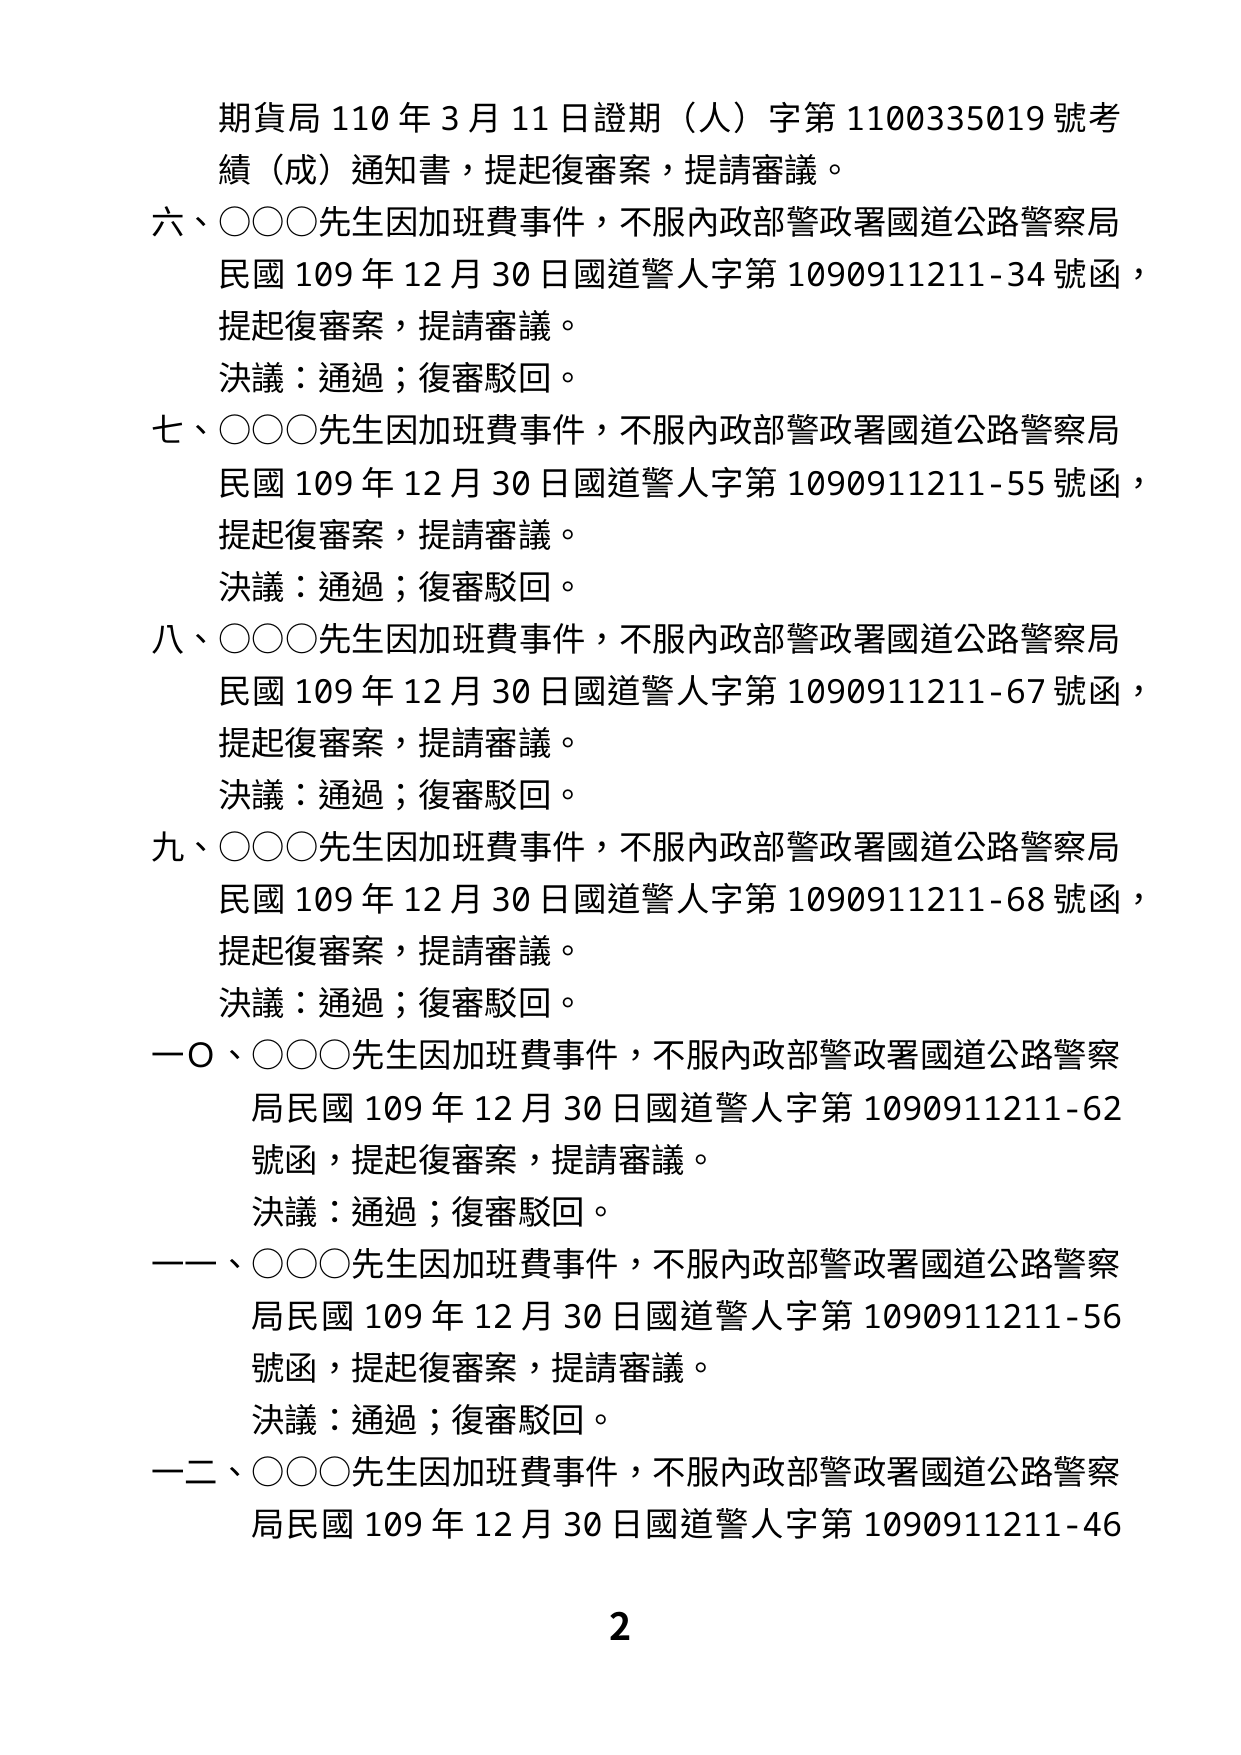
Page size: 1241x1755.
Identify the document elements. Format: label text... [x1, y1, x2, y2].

text 一一、○○○先生因加班費事件，不服內政部警政署國道公路警察局民國109年12月30日國道警人字第1090911211-56號函，提起復審案，提請審議。 [118, 1234, 1122, 1391]
text 決議：通過；復審駁回。 [251, 1182, 1122, 1234]
text 七、○○○先生因加班費事件，不服內政部警政署國道公路警察局民國109年12月30日國道警人字第1090911211-55號函，提起復審案，提請審議。 [118, 401, 1122, 557]
text 九、○○○先生因加班費事件，不服內政部警政署國道公路警察局民國109年12月30日國道警人字第1090911211-68號函，提起復審案，提請審議。 [118, 818, 1122, 974]
text 六、○○○先生因加班費事件，不服內政部警政署國道公路警察局民國109年12月30日國道警人字第1090911211-34號函，提起復審案，提請審議。 [118, 193, 1122, 349]
text 八、○○○先生因加班費事件，不服內政部警政署國道公路警察局民國109年12月30日國道警人字第1090911211-67號函，提起復審案，提請審議。 [118, 609, 1122, 766]
text 決議：通過；復審駁回。 [218, 557, 1122, 609]
text 決議：通過；復審駁回。 [251, 1391, 1122, 1443]
text 決議：通過；復審駁回。 [218, 349, 1122, 401]
text 期貨局110年3月11日證期（人）字第1100335019號考績（成）通知書，提起復審案，提請審議。 [118, 89, 1122, 193]
text 一Ｏ、○○○先生因加班費事件，不服內政部警政署國道公路警察局民國109年12月30日國道警人字第1090911211-62號函，提起復審案，提請審議。 [118, 1026, 1122, 1182]
text 一二、○○○先生因加班費事件，不服內政部警政署國道公路警察局民國109年12月30日國道警人字第1090911211-46 [118, 1443, 1122, 1547]
text 決議：通過；復審駁回。 [218, 766, 1122, 818]
text 決議：通過；復審駁回。 [218, 974, 1122, 1026]
